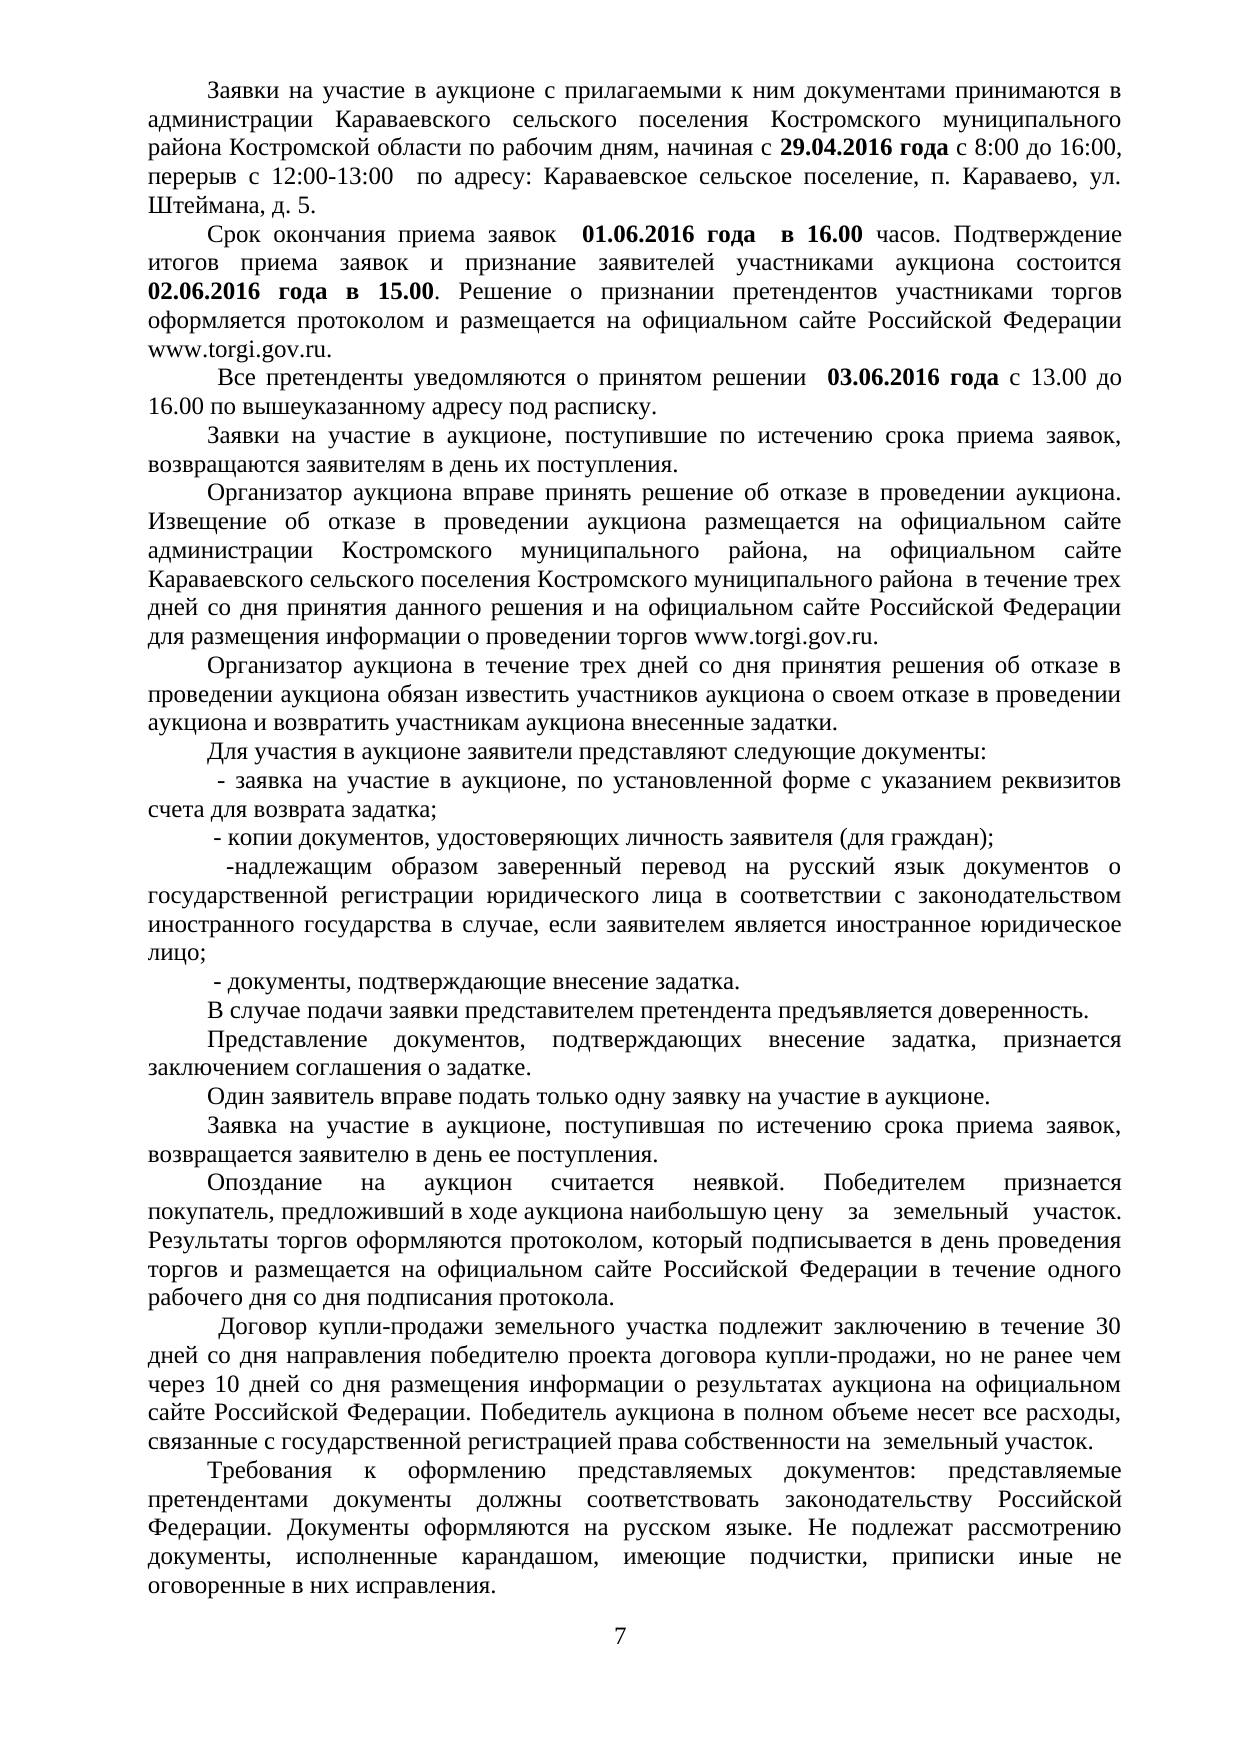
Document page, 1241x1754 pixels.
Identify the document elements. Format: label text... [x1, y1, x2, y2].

table_header Заявки на участие в аукционе с прилагаемыми к ним документами принимаются в администрации Караваевского сельского поселения Костромского муниципального района Костромской области по рабочим дням, начиная с 29.04.2016 года с 8:00 до 16:00, перерыв с 12:00-13:00 по адресу: Караваевское сельское поселение, п. Караваево, ул. Штеймана, д. 5. Срок окончания приема заявок 01.06.2016 года в 16.00 часов. Подтверждение итогов приема заявок и признание заявителей участниками аукциона состоится 02.06.2016 года в 15.00. Решение о признании претендентов участниками торгов оформляется протоколом и размещается на официальном сайте Российской Федерации www.torgi.gov.ru. Все претенденты уведомляются о принятом решении 03.06.2016 года с 13.00 до 16.00 по вышеуказанному адресу под расписку. Заявки на участие в аукционе, поступившие по истечению срока приема заявок, возвращаются заявителям в день их поступления. Организатор аукциона вправе принять решение об отказе в проведении аукциона. Извещение об отказе в проведении аукциона размещается на официальном сайте администрации Костромского муниципального района, на официальном сайте Караваевского сельского поселения Костромского муниципального района в течение трех дней со дня принятия данного решения и на официальном сайте Российской Федерации для размещения информации о проведении торгов www.torgi.gov.ru. Организатор аукциона в течение трех дней со дня принятия решения об отказе в проведении аукциона обязан известить участников аукциона о своем отказе в проведении аукциона и возвратить участникам аукциона внесенные задатки. Для участия в аукционе заявители представляют следующие документы: - заявка на участие в аукционе, по установленной форме с указанием реквизитов счета для возврата задатка; - копии документов, удостоверяющих личность заявителя (для граждан); -надлежащим образом заверенный перевод на русский язык документов о государственной регистрации юридического лица в соответствии с законодательством иностранного государства в случае, если заявителем является иностранное юридическое лицо; - документы, подтверждающие внесение задатка. В случае подачи заявки представителем претендента предъявляется доверенность. Представление документов, подтверждающих внесение задатка, признается заключением соглашения о задатке. Один заявитель вправе подать только одну заявку на участие в аукционе. Заявка на участие в аукционе, поступившая по истечению срока приема заявок, возвращается заявителю в день ее поступления. Опоздание на аукцион считается неявкой. Победителем признается покупатель, предложивший в ходе аукциона наибольшую цену за земельный участок. Результаты торгов оформляются протоколом, который подписывается в день проведения торгов и размещается на официальном сайте Российской Федерации в течение одного рабочего дня со дня подписания протокола. Договор купли-продажи земельного участка подлежит заключению в течение 30 дней со дня направления победителю проекта договора купли-продажи, но не ранее чем через 10 дней со дня размещения информации о результатах аукциона на официальном сайте Российской Федерации. Победитель аукциона в полном объеме несет все расходы, связанные с государственной регистрацией права собственности на земельный участок. Требования к оформлению представляемых документов: представляемые претендентами документы должны соответствовать законодательству Российской Федерации. Документы оформляются на русском языке. Не подлежат рассмотрению документы, исполненные карандашом, имеющие подчистки, приписки иные не оговоренные в них исправления. [148, 75, 1122, 1599]
